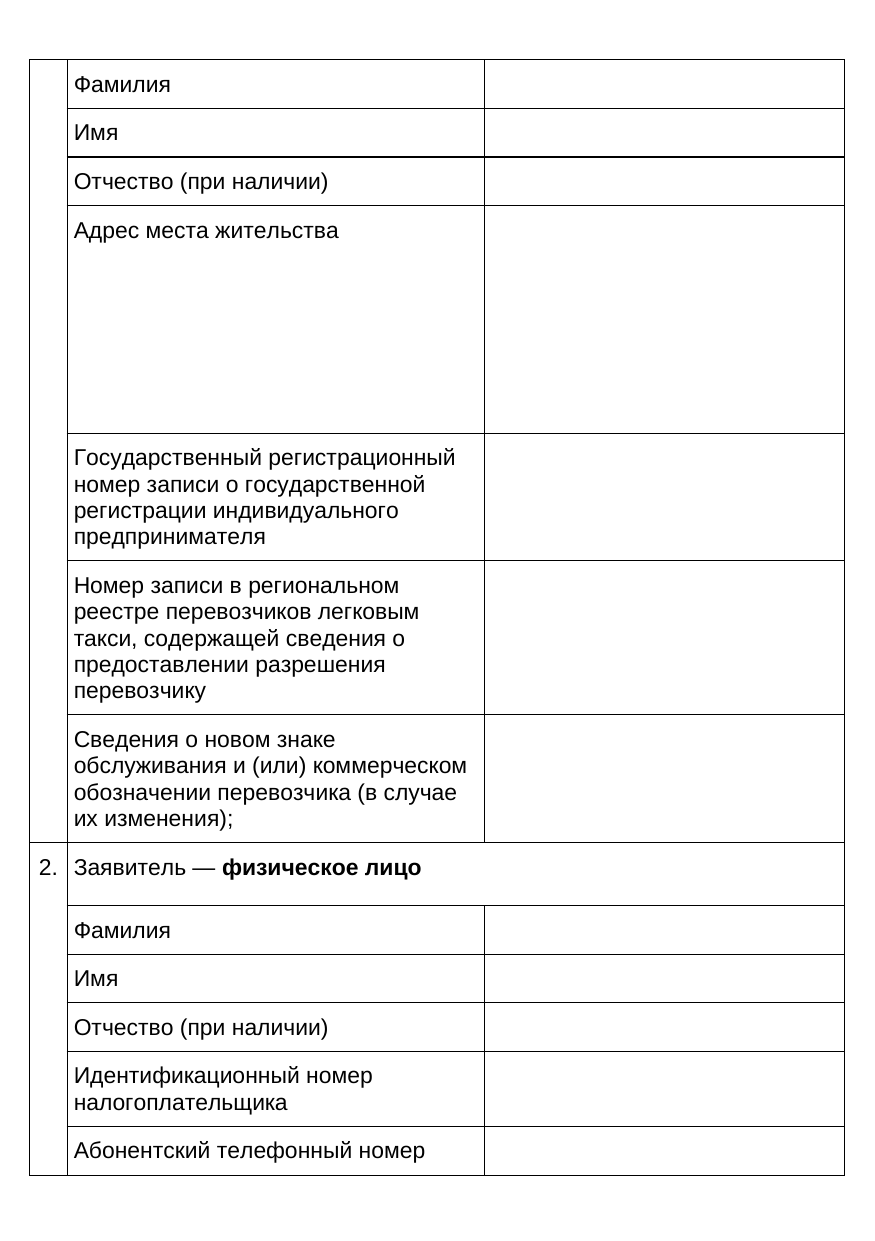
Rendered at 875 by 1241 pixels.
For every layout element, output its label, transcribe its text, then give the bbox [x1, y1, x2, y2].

table_cell Номер записи в региональном реестре перевозчиков легковым такси, содержащей сведения о предоставлении разрешения перевозчику [68, 561, 484, 714]
table_cell [485, 206, 844, 433]
table_cell [485, 109, 844, 156]
table_cell Имя [68, 955, 484, 1002]
table_cell [485, 1052, 844, 1126]
table_cell Государственный регистрационный номер записи о государственной регистрации индивидуального предпринимателя [68, 434, 484, 560]
table_cell [485, 906, 844, 953]
table_cell [485, 1003, 844, 1051]
table_cell Фамилия [68, 906, 484, 953]
table_cell [485, 561, 844, 714]
table_cell Отчество (при наличии) [68, 1003, 484, 1051]
table_cell [485, 434, 844, 560]
table_cell Сведения о новом знаке обслуживания и (или) коммерческом обозначении перевозчика (в случае их изменения); [68, 715, 484, 842]
table_cell [485, 715, 844, 842]
table_cell Адрес места жительства [68, 206, 484, 433]
table_cell Отчество (при наличии) [68, 158, 484, 205]
table_cell [485, 60, 844, 108]
table_cell 2. [30, 843, 67, 1174]
table_cell [485, 955, 844, 1002]
table_cell [485, 158, 844, 205]
table_cell Абонентский телефонный номер [68, 1127, 484, 1174]
table_cell [485, 1127, 844, 1174]
table_cell Имя [68, 109, 484, 156]
table_cell Заявитель — физическое лицо [68, 843, 844, 905]
table_cell Фамилия [68, 60, 484, 108]
table_cell Идентификационный номер налогоплательщика [68, 1052, 484, 1126]
